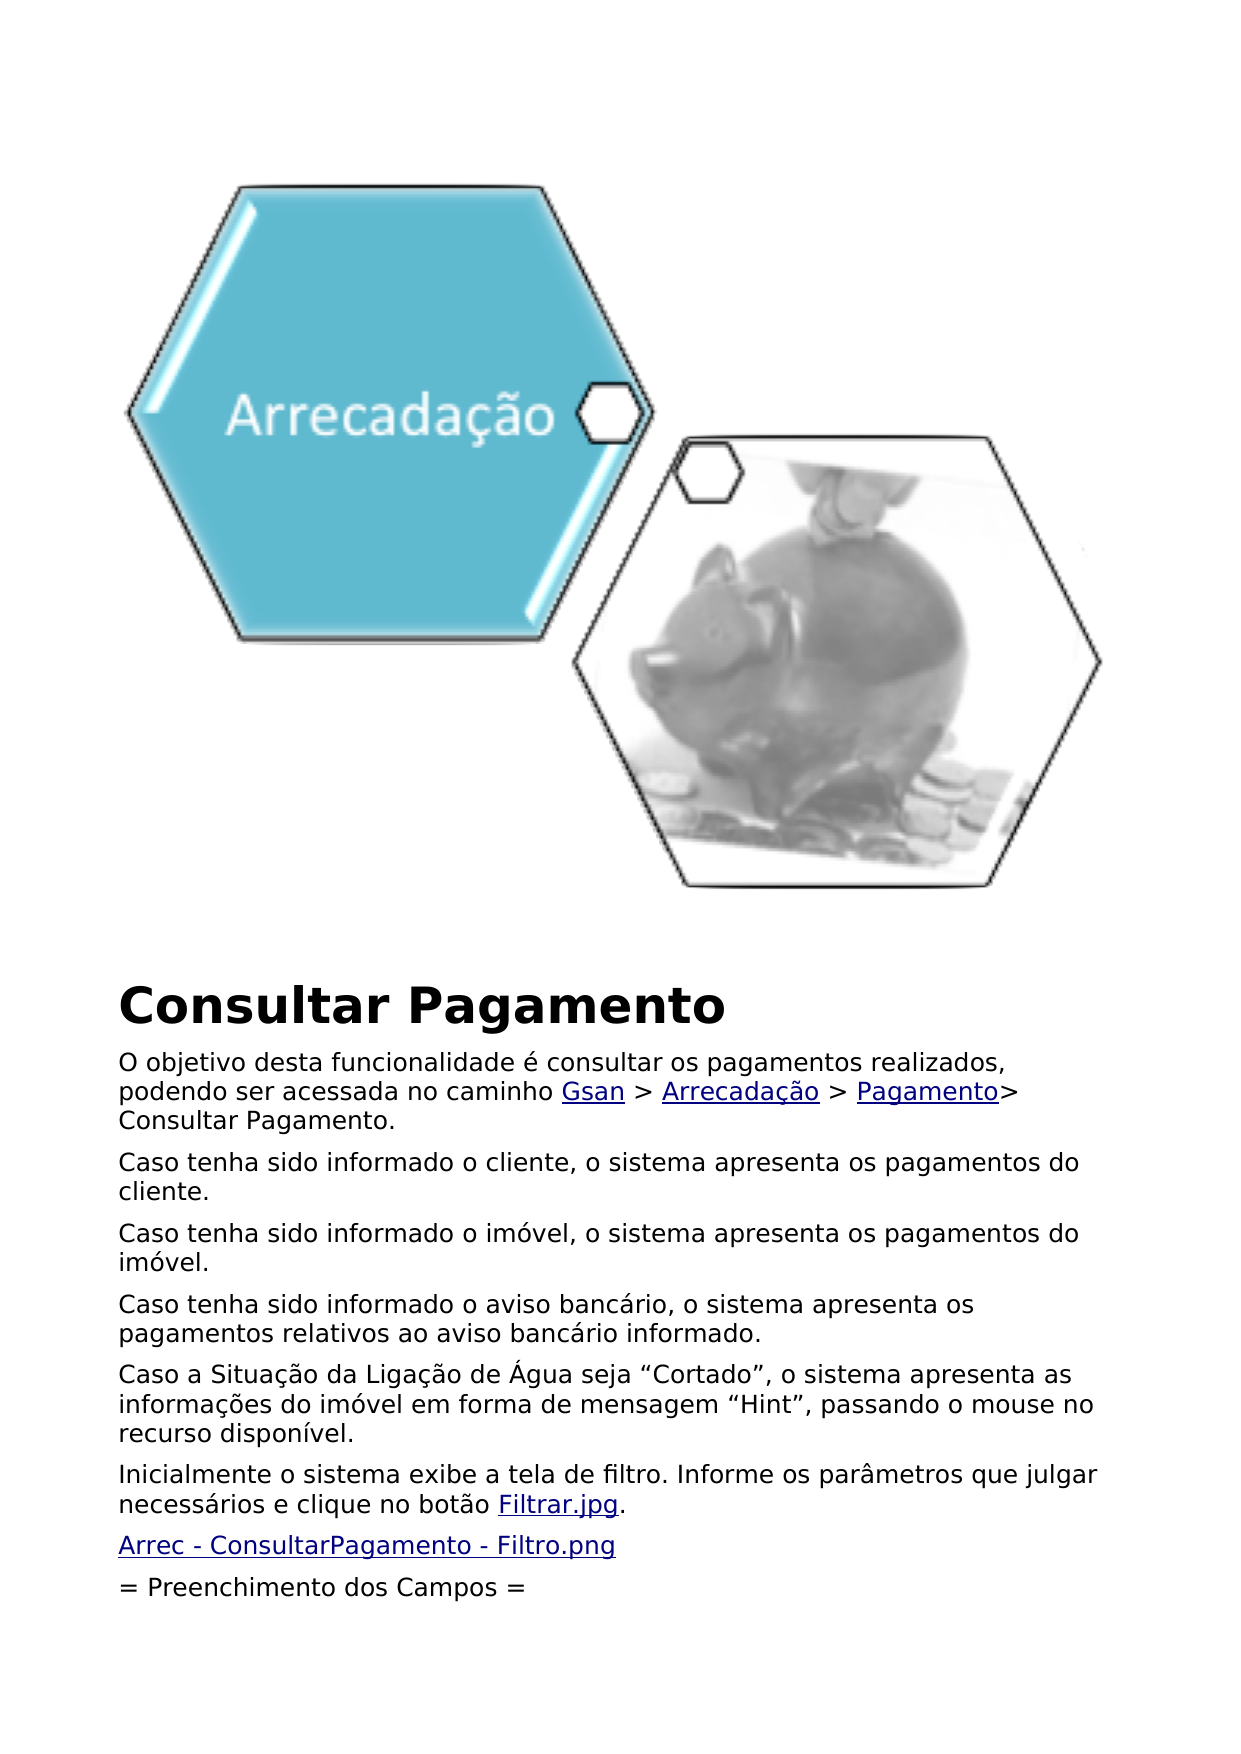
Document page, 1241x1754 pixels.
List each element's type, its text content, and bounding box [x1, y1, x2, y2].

text Caso tenha sido informado o imóvel, o sistema apresenta os pagamentos do imóvel. [118, 1219, 1122, 1277]
picture [118, 118, 1123, 911]
text Caso a Situação da Ligação de Água seja “Cortado”, o sistema apresenta as informações do imóvel em forma de mensagem “Hint”, passando o mouse no recurso disponível. [118, 1361, 1122, 1448]
subtitle Consultar Pagamento [118, 977, 1122, 1036]
text = Preenchimento dos Campos = [118, 1573, 1122, 1602]
text O objetivo desta funcionalidade é consultar os pagamentos realizados, podendo ser acessada no caminho Gsan > Arrecadação > Pagamento> Consultar Pagamento. [118, 1048, 1122, 1136]
text Caso tenha sido informado o aviso bancário, o sistema apresenta os pagamentos relativos ao aviso bancário informado. [118, 1290, 1122, 1348]
text Inicialmente o sistema exibe a tela de filtro. Informe os parâmetros que julgar necessários e clique no botão Filtrar.jpg. [118, 1461, 1122, 1519]
text Caso tenha sido informado o cliente, o sistema apresenta os pagamentos do cliente. [118, 1148, 1122, 1207]
text Arrec - ConsultarPagamento - Filtro.png [118, 1532, 1122, 1561]
